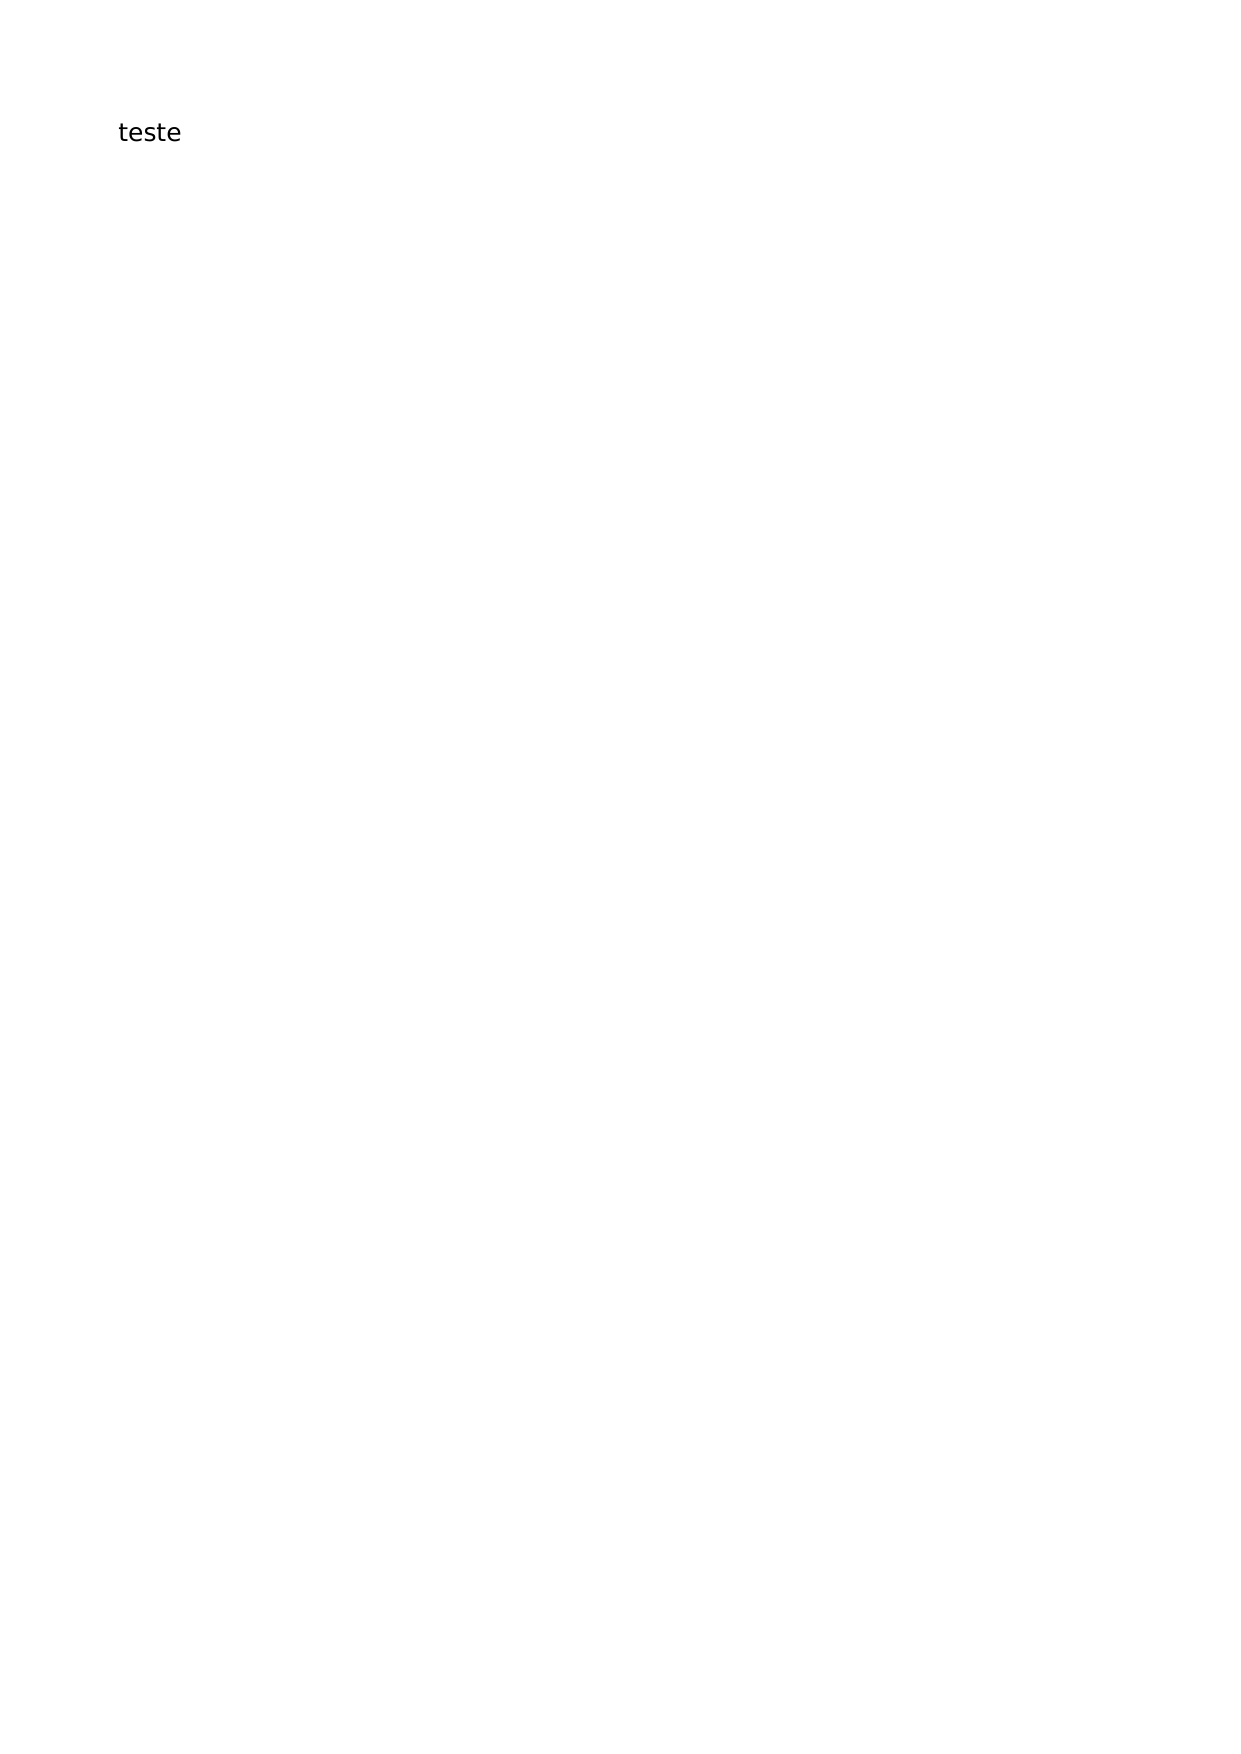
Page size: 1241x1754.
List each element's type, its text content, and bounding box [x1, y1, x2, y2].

text teste [118, 118, 1122, 147]
